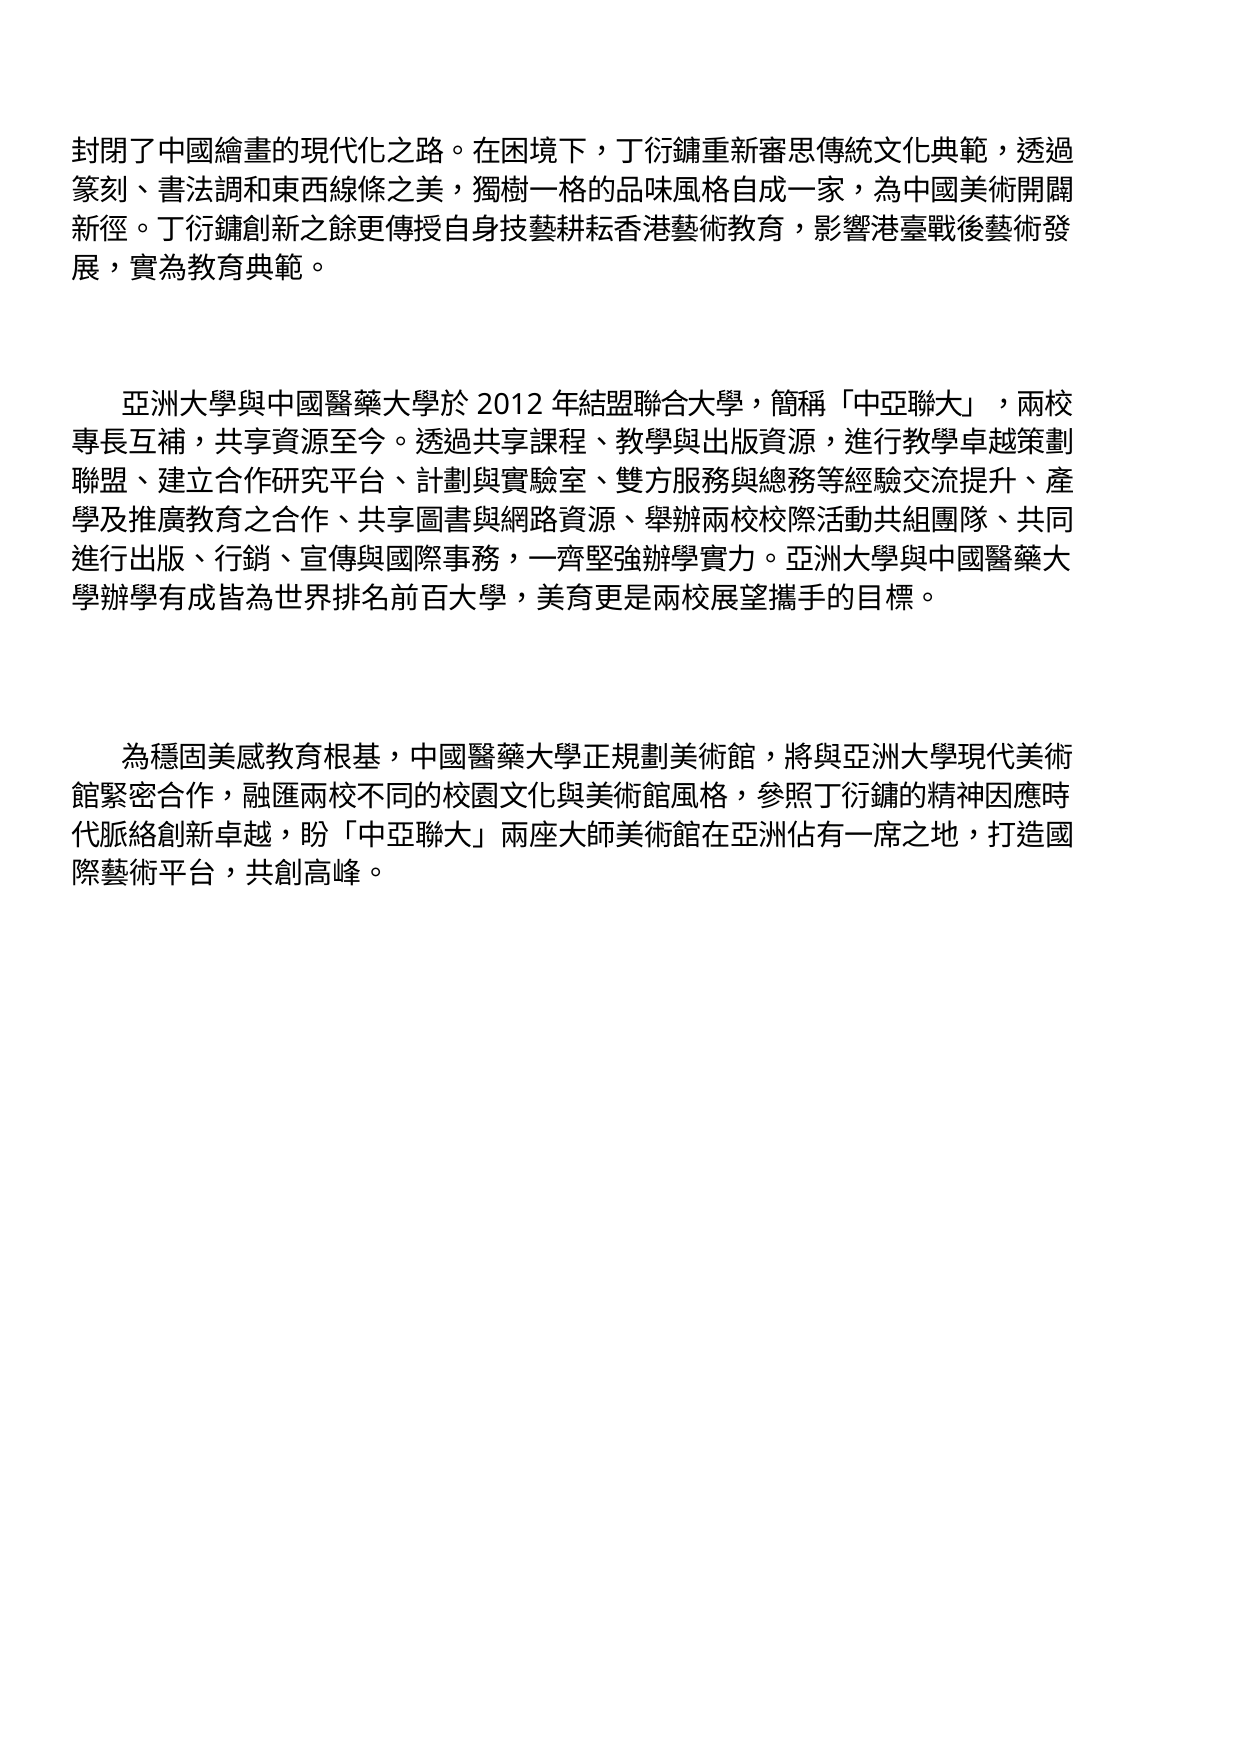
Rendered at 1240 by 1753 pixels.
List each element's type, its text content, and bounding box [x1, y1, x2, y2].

text 代脈絡創新卓越，盼「中亞聯大」兩座大師美術館在亞洲佔有一席之地，打造國 [71, 814, 1231, 853]
text 聯盟、建立合作研究平台、計劃與實驗室、雙方服務與總務等經驗交流提升、產 [71, 461, 1231, 499]
text 進行出版、行銷、宣傳與國際事務，一齊堅強辦學實力。亞洲大學與中國醫藥大 [71, 538, 1231, 577]
text 亞洲大學與中國醫藥大學於 2012 年結盟聯合大學，簡稱「中亞聯大」，兩校 [121, 383, 1231, 422]
text 篆刻、書法調和東西線條之美，獨樹一格的品味風格自成一家，為中國美術開闢 [71, 169, 1231, 208]
text 館緊密合作，融匯兩校不同的校園文化與美術館風格，參照丁衍鏞的精神因應時 [71, 775, 1231, 814]
text 學辦學有成皆為世界排名前百大學，美育更是兩校展望攜手的目標。 [71, 577, 1231, 616]
text 展，實為教育典範。 [71, 247, 1231, 286]
text 學及推廣教育之合作、共享圖書與網路資源、舉辦兩校校際活動共組團隊、共同 [71, 499, 1231, 538]
text 新徑。丁衍鏞創新之餘更傳授自身技藝耕耘香港藝術教育，影響港臺戰後藝術發 [71, 208, 1231, 247]
text 封閉了中國繪畫的現代化之路。在困境下，丁衍鏞重新審思傳統文化典範，透過 [71, 131, 1231, 169]
text 為穩固美感教育根基，中國醫藥大學正規劃美術館，將與亞洲大學現代美術 [121, 736, 1231, 775]
text 專長互補，共享資源至今。透過共享課程、教學與出版資源，進行教學卓越策劃 [71, 422, 1231, 461]
text 際藝術平台，共創高峰。 [71, 853, 1231, 892]
